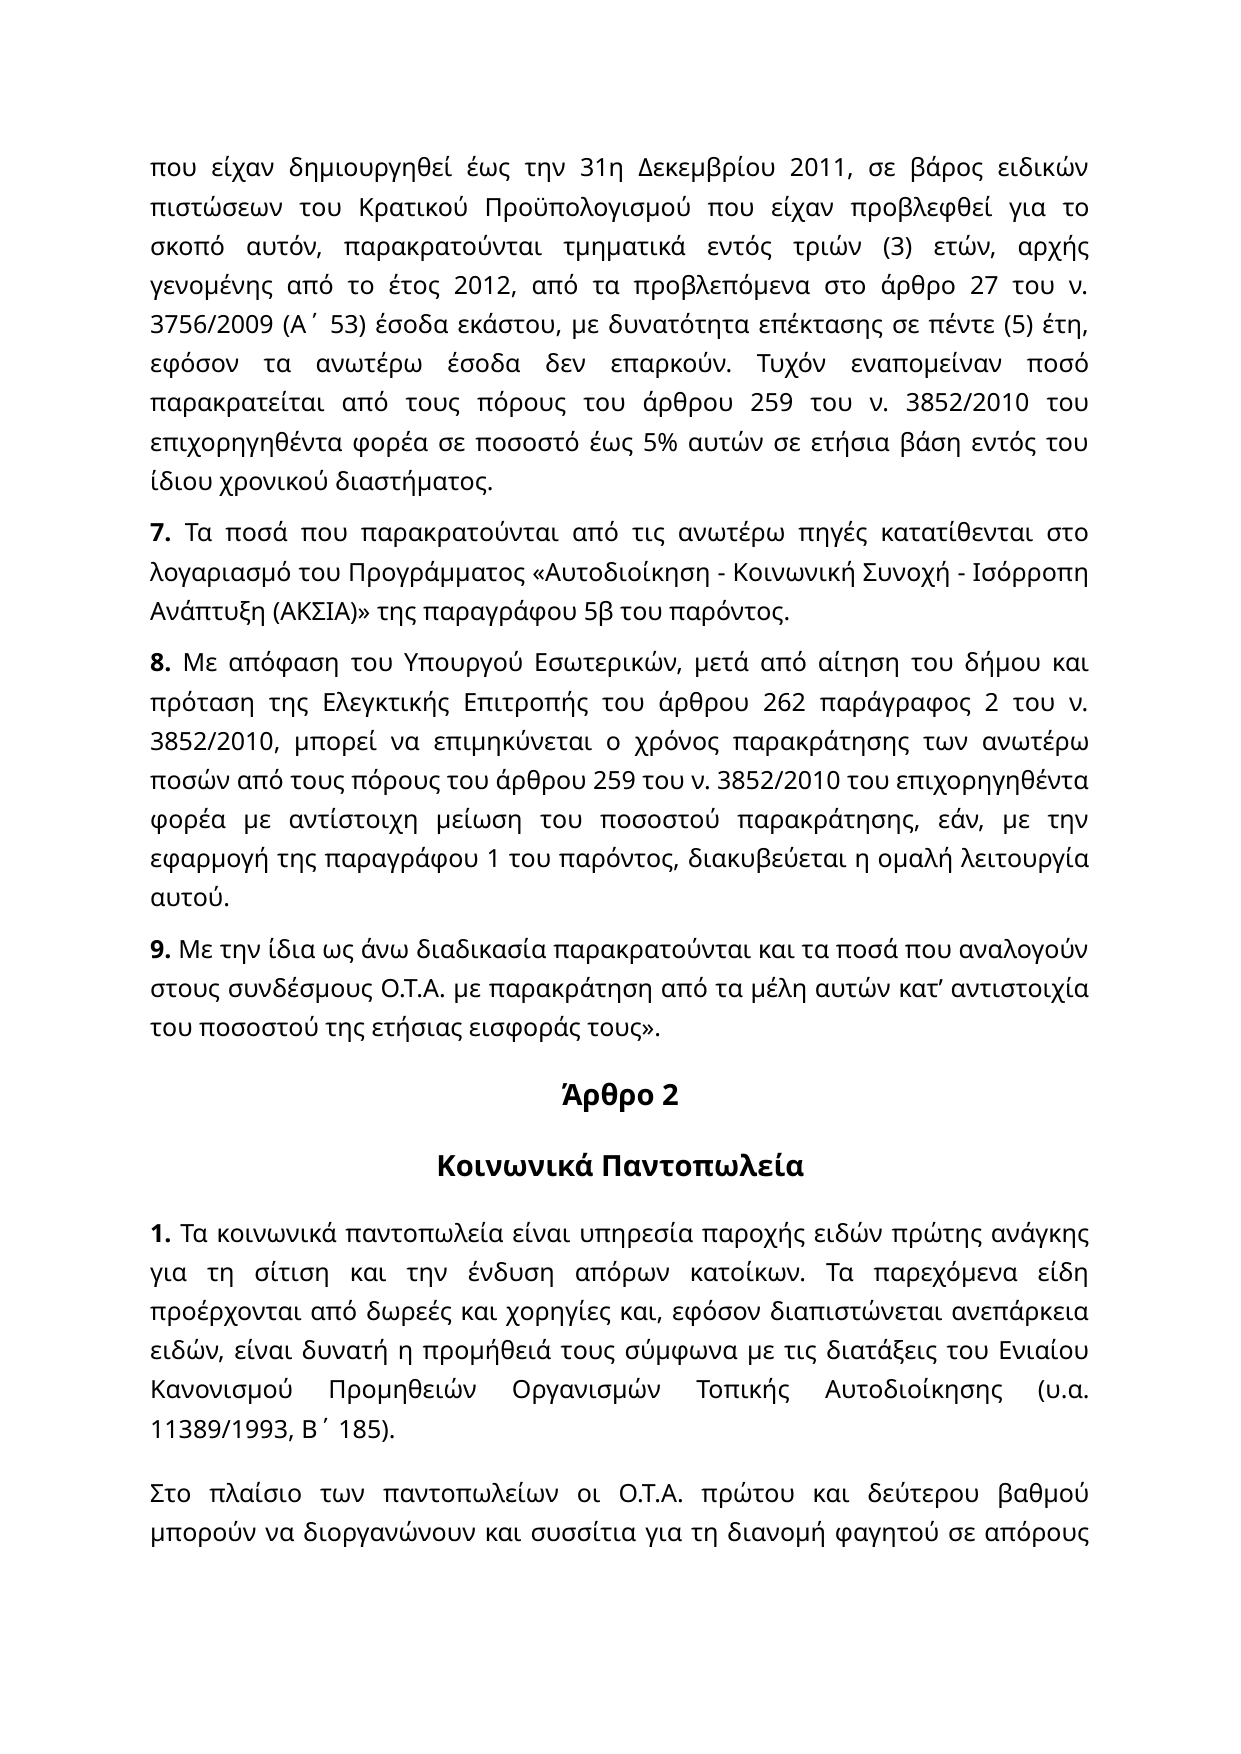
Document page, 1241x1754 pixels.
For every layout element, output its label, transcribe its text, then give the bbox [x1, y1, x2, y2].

text 1. Τα κοινωνικά παντοπωλεία είναι υπηρεσία παροχής ειδών πρώτης ανάγκης για τη σίτιση και την ένδυση απόρων κατοίκων. Τα παρεχόμενα είδη προέρχονται από δωρεές και χορηγίες και, εφόσον διαπιστώνεται ανεπάρκεια ειδών, είναι δυνατή η προμήθειά τους σύμφωνα με τις διατάξεις του Ενιαίου Κανονισμού Προμηθειών Οργανισμών Τοπικής Αυτοδιοίκησης (υ.α. 11389/1993, Β΄ 185). [150, 1215, 1090, 1445]
subtitle Άρθρο 2 [150, 1074, 1090, 1114]
text 9. Με την ίδια ως άνω διαδικασία παρακρατούνται και τα ποσά που αναλογούν στους συνδέσμους Ο.Τ.Α. με παρακράτηση από τα μέλη αυτών κατ’ αντιστοιχία του ποσοστού της ετήσιας εισφοράς τους». [150, 932, 1090, 1044]
subtitle Κοινωνικά Παντοπωλεία [150, 1145, 1090, 1184]
text Στο πλαίσιο των παντοπωλείων οι Ο.Τ.Α. πρώτου και δεύτερου βαθμού μπορούν να διοργανώνουν και συσσίτια για τη διανομή φαγητού σε απόρους [150, 1475, 1090, 1549]
text 7. Τα ποσά που παρακρατούνται από τις ανωτέρω πηγές κατατίθενται στο λογαριασμό του Προγράμματος «Αυτοδιοίκηση - Κοινωνική Συνοχή - Ισόρροπη Ανάπτυξη (ΑΚΣΙΑ)» της παραγράφου 5β του παρόντος. [150, 515, 1090, 627]
text που είχαν δημιουργηθεί έως την 31η Δεκεμβρίου 2011, σε βάρος ειδικών πιστώσεων του Κρατικού Προϋπολογισμού που είχαν προβλεφθεί για το σκοπό αυτόν, παρακρατούνται τμηματικά εντός τριών (3) ετών, αρχής γενομένης από το έτος 2012, από τα προβλεπόμενα στο άρθρο 27 του ν. 3756/2009 (Α΄ 53) έσοδα εκάστου, με δυνατότητα επέκτασης σε πέντε (5) έτη, εφόσον τα ανωτέρω έσοδα δεν επαρκούν. Τυχόν εναπομείναν ποσό παρακρατείται από τους πόρους του άρθρου 259 του ν. 3852/2010 του επιχορηγηθέντα φορέα σε ποσοστό έως 5% αυτών σε ετήσια βάση εντός του ίδιου χρονικού διαστήματος. [150, 150, 1090, 497]
text 8. Με απόφαση του Υπουργού Εσωτερικών, μετά από αίτηση του δήμου και πρόταση της Ελεγκτικής Επιτροπής του άρθρου 262 παράγραφος 2 του ν. 3852/2010, μπορεί να επιμηκύνεται ο χρόνος παρακράτησης των ανωτέρω ποσών από τους πόρους του άρθρου 259 του ν. 3852/2010 του επιχορηγηθέντα φορέα με αντίστοιχη μείωση του ποσοστού παρακράτησης, εάν, με την εφαρμογή της παραγράφου 1 του παρόντος, διακυβεύεται η ομαλή λειτουργία αυτού. [150, 645, 1090, 914]
